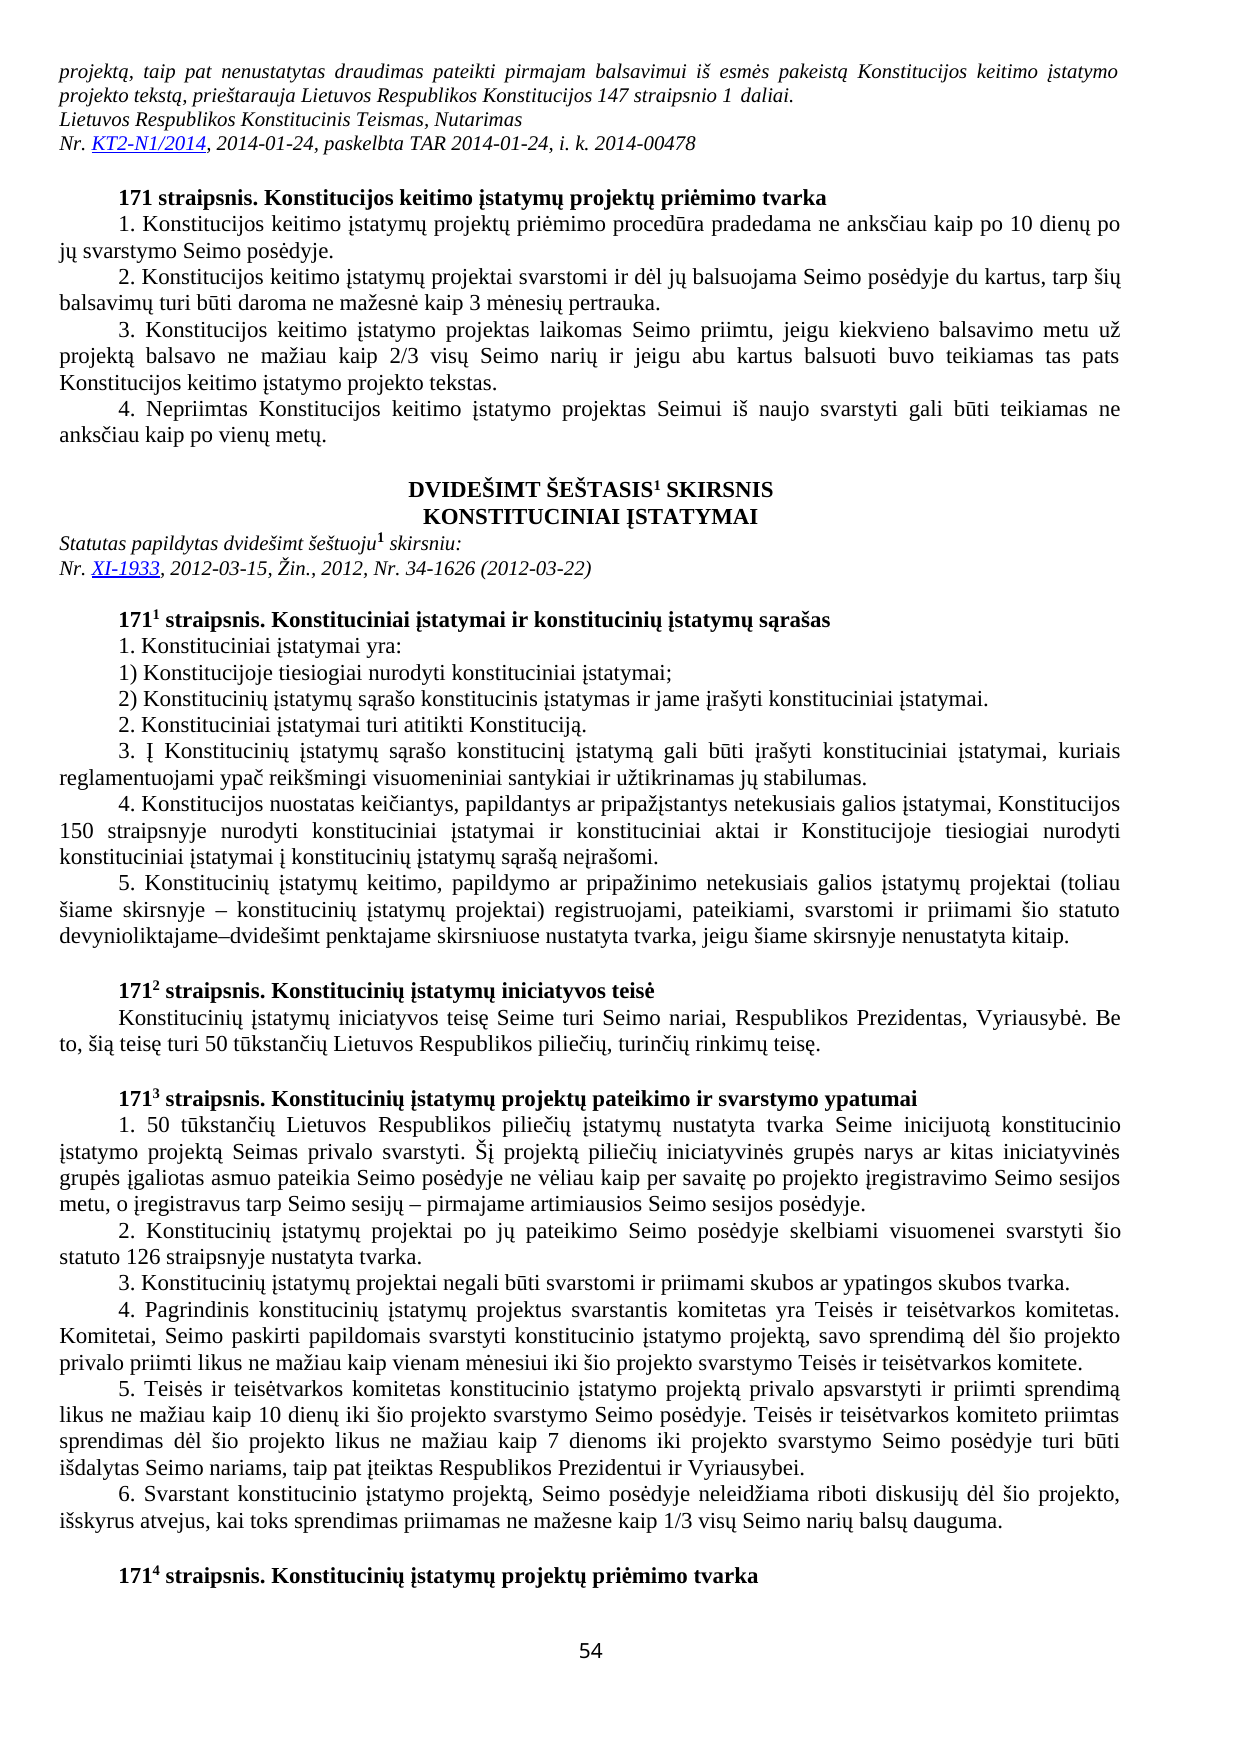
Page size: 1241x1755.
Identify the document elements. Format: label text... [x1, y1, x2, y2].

text projektą, taip pat nenustatytas draudimas pateikti pirmajam balsavimui iš esmės pakeistą Konstitucijos keitimo įstatymo projekto tekstą, prieštarauja Lietuvos Respublikos Konstitucijos 147 straipsnio 1 daliai. [59, 59, 1122, 107]
text 1714 straipsnis. Konstitucinių įstatymų projektų priėmimo tvarka [59, 1562, 1099, 1588]
text 1) Konstitucijoje tiesiogiai nurodyti konstituciniai įstatymai; [59, 658, 1122, 685]
text 1712 straipsnis. Konstitucinių įstatymų iniciatyvos teisė [59, 977, 1122, 1003]
text KONSTITUCINIAI ĮSTATYMAI [59, 503, 1122, 529]
text 2. Konstituciniai įstatymai turi atitikti Konstituciją. [59, 711, 1122, 738]
text DVIDEŠIMT ŠEŠTASIS1 SKIRSNIS [59, 476, 1122, 503]
text 3. Konstitucinių įstatymų projektai negali būti svarstomi ir priimami skubos ar ypatingos skubos tvarka. [59, 1269, 1122, 1296]
text 6. Svarstant konstitucinio įstatymo projektą, Seimo posėdyje neleidžiama riboti diskusijų dėl šio projekto, išskyrus atvejus, kai toks sprendimas priimamas ne mažesne kaip 1/3 visų Seimo narių balsų dauguma. [59, 1480, 1122, 1533]
text 1713 straipsnis. Konstitucinių įstatymų projektų pateikimo ir svarstymo ypatumai [118, 1085, 1122, 1111]
text 5. Teisės ir teisėtvarkos komitetas konstitucinio įstatymo projektą privalo apsvarstyti ir priimti sprendimą likus ne mažiau kaip 10 dienų iki šio projekto svarstymo Seimo posėdyje. Teisės ir teisėtvarkos komiteto priimtas sprendimas dėl šio projekto likus ne mažiau kaip 7 dienoms iki projekto svarstymo Seimo posėdyje turi būti išdalytas Seimo nariams, taip pat įteiktas Respublikos Prezidentui ir Vyriausybei. [59, 1375, 1122, 1480]
text Nr. KT2-N1/2014, 2014-01-24, paskelbta TAR 2014-01-24, i. k. 2014-00478 [59, 131, 1122, 155]
text 1711 straipsnis. Konstituciniai įstatymai ir konstitucinių įstatymų sąrašas [59, 606, 1122, 632]
text 4. Pagrindinis konstitucinių įstatymų projektus svarstantis komitetas yra Teisės ir teisėtvarkos komitetas. Komitetai, Seimo paskirti papildomais svarstyti konstitucinio įstatymo projektą, savo sprendimą dėl šio projekto privalo priimti likus ne mažiau kaip vienam mėnesiui iki šio projekto svarstymo Teisės ir teisėtvarkos komitete. [59, 1296, 1122, 1375]
text 2. Konstitucijos keitimo įstatymų projektai svarstomi ir dėl jų balsuojama Seimo posėdyje du kartus, tarp šių balsavimų turi būti daroma ne mažesnė kaip 3 mėnesių pertrauka. [59, 263, 1122, 316]
text 1. 50 tūkstančių Lietuvos Respublikos piliečių įstatymų nustatyta tvarka Seime inicijuotą konstitucinio įstatymo projektą Seimas privalo svarstyti. Šį projektą piliečių iniciatyvinės grupės narys ar kitas iniciatyvinės grupės įgaliotas asmuo pateikia Seimo posėdyje ne vėliau kaip per savaitę po projekto įregistravimo Seimo sesijos metu, o įregistravus tarp Seimo sesijų – pirmajame artimiausios Seimo sesijos posėdyje. [59, 1111, 1122, 1217]
text Konstitucinių įstatymų iniciatyvos teisę Seime turi Seimo nariai, Respublikos Prezidentas, Vyriausybė. Be to, šią teisę turi 50 tūkstančių Lietuvos Respublikos piliečių, turinčių rinkimų teisę. [59, 1003, 1122, 1056]
text Statutas papildytas dvidešimt šeštuoju1 skirsniu: [59, 529, 1122, 555]
text Lietuvos Respublikos Konstitucinis Teismas, Nutarimas [59, 107, 1122, 131]
text 1. Konstituciniai įstatymai yra: [59, 632, 1122, 658]
text Nr. XI-1933, 2012-03-15, Žin., 2012, Nr. 34-1626 (2012-03-22) [59, 555, 1122, 579]
text 1. Konstitucijos keitimo įstatymų projektų priėmimo procedūra pradedama ne anksčiau kaip po 10 dienų po jų svarstymo Seimo posėdyje. [59, 210, 1122, 263]
text 3. Konstitucijos keitimo įstatymo projektas laikomas Seimo priimtu, jeigu kiekvieno balsavimo metu už projektą balsavo ne mažiau kaip 2/3 visų Seimo narių ir jeigu abu kartus balsuoti buvo teikiamas tas pats Konstitucijos keitimo įstatymo projekto tekstas. [59, 316, 1122, 395]
text 4. Nepriimtas Konstitucijos keitimo įstatymo projektas Seimui iš naujo svarstyti gali būti teikiamas ne anksčiau kaip po vienų metų. [59, 395, 1122, 448]
text 3. Į Konstitucinių įstatymų sąrašo konstitucinį įstatymą gali būti įrašyti konstituciniai įstatymai, kuriais reglamentuojami ypač reikšmingi visuomeniniai santykiai ir užtikrinamas jų stabilumas. [59, 738, 1122, 790]
text 4. Konstitucijos nuostatas keičiantys, papildantys ar pripažįstantys netekusiais galios įstatymai, Konstitucijos 150 straipsnyje nurodyti konstituciniai įstatymai ir konstituciniai aktai ir Konstitucijoje tiesiogiai nurodyti konstituciniai įstatymai į konstitucinių įstatymų sąrašą neįrašomi. [59, 790, 1122, 869]
text 2) Konstitucinių įstatymų sąrašo konstitucinis įstatymas ir jame įrašyti konstituciniai įstatymai. [59, 685, 1122, 711]
text 5. Konstitucinių įstatymų keitimo, papildymo ar pripažinimo netekusiais galios įstatymų projektai (toliau šiame skirsnyje – konstitucinių įstatymų projektai) registruojami, pateikiami, svarstomi ir priimami šio statuto devynioliktajame–dvidešimt penktajame skirsniuose nustatyta tvarka, jeigu šiame skirsnyje nenustatyta kitaip. [59, 869, 1122, 948]
text 2. Konstitucinių įstatymų projektai po jų pateikimo Seimo posėdyje skelbiami visuomenei svarstyti šio statuto 126 straipsnyje nustatyta tvarka. [59, 1217, 1122, 1269]
text 171 straipsnis. Konstitucijos keitimo įstatymų projektų priėmimo tvarka [59, 184, 1122, 210]
